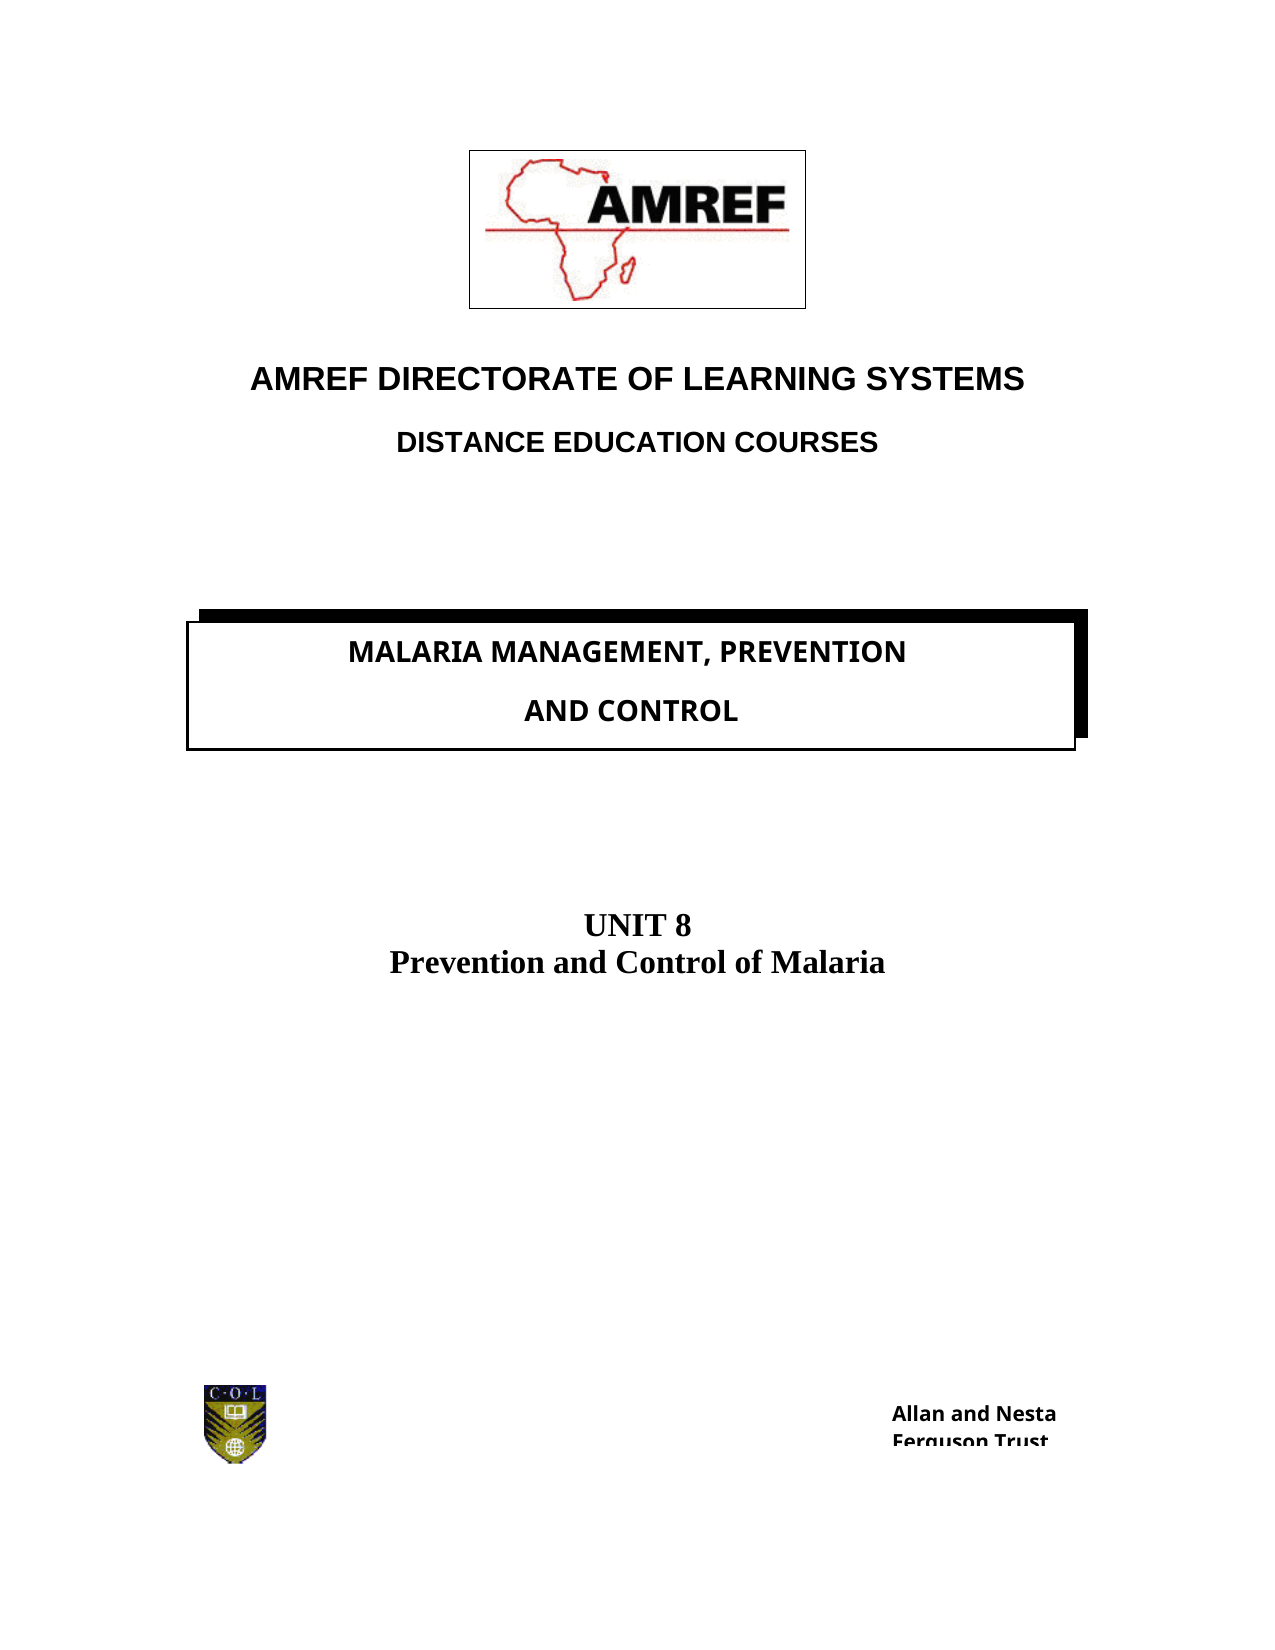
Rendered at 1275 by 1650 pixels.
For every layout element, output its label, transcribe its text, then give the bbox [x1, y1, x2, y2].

table_header [619, 1376, 1064, 1474]
subtitle DISTANCE EDUCATION COURSES [187, 426, 1087, 458]
text AMREF DIRECTORATE OF LEARNING SYSTEMS [187, 360, 1087, 398]
text MALARIA MANAGEMENT, PREVENTION [203, 631, 1059, 671]
text UNIT 8 [187, 907, 1087, 944]
picture [204, 1385, 269, 1465]
text AND CONTROL [203, 690, 1059, 730]
table_header [176, 1376, 619, 1474]
text Prevention and Control of Malaria [187, 944, 1087, 981]
